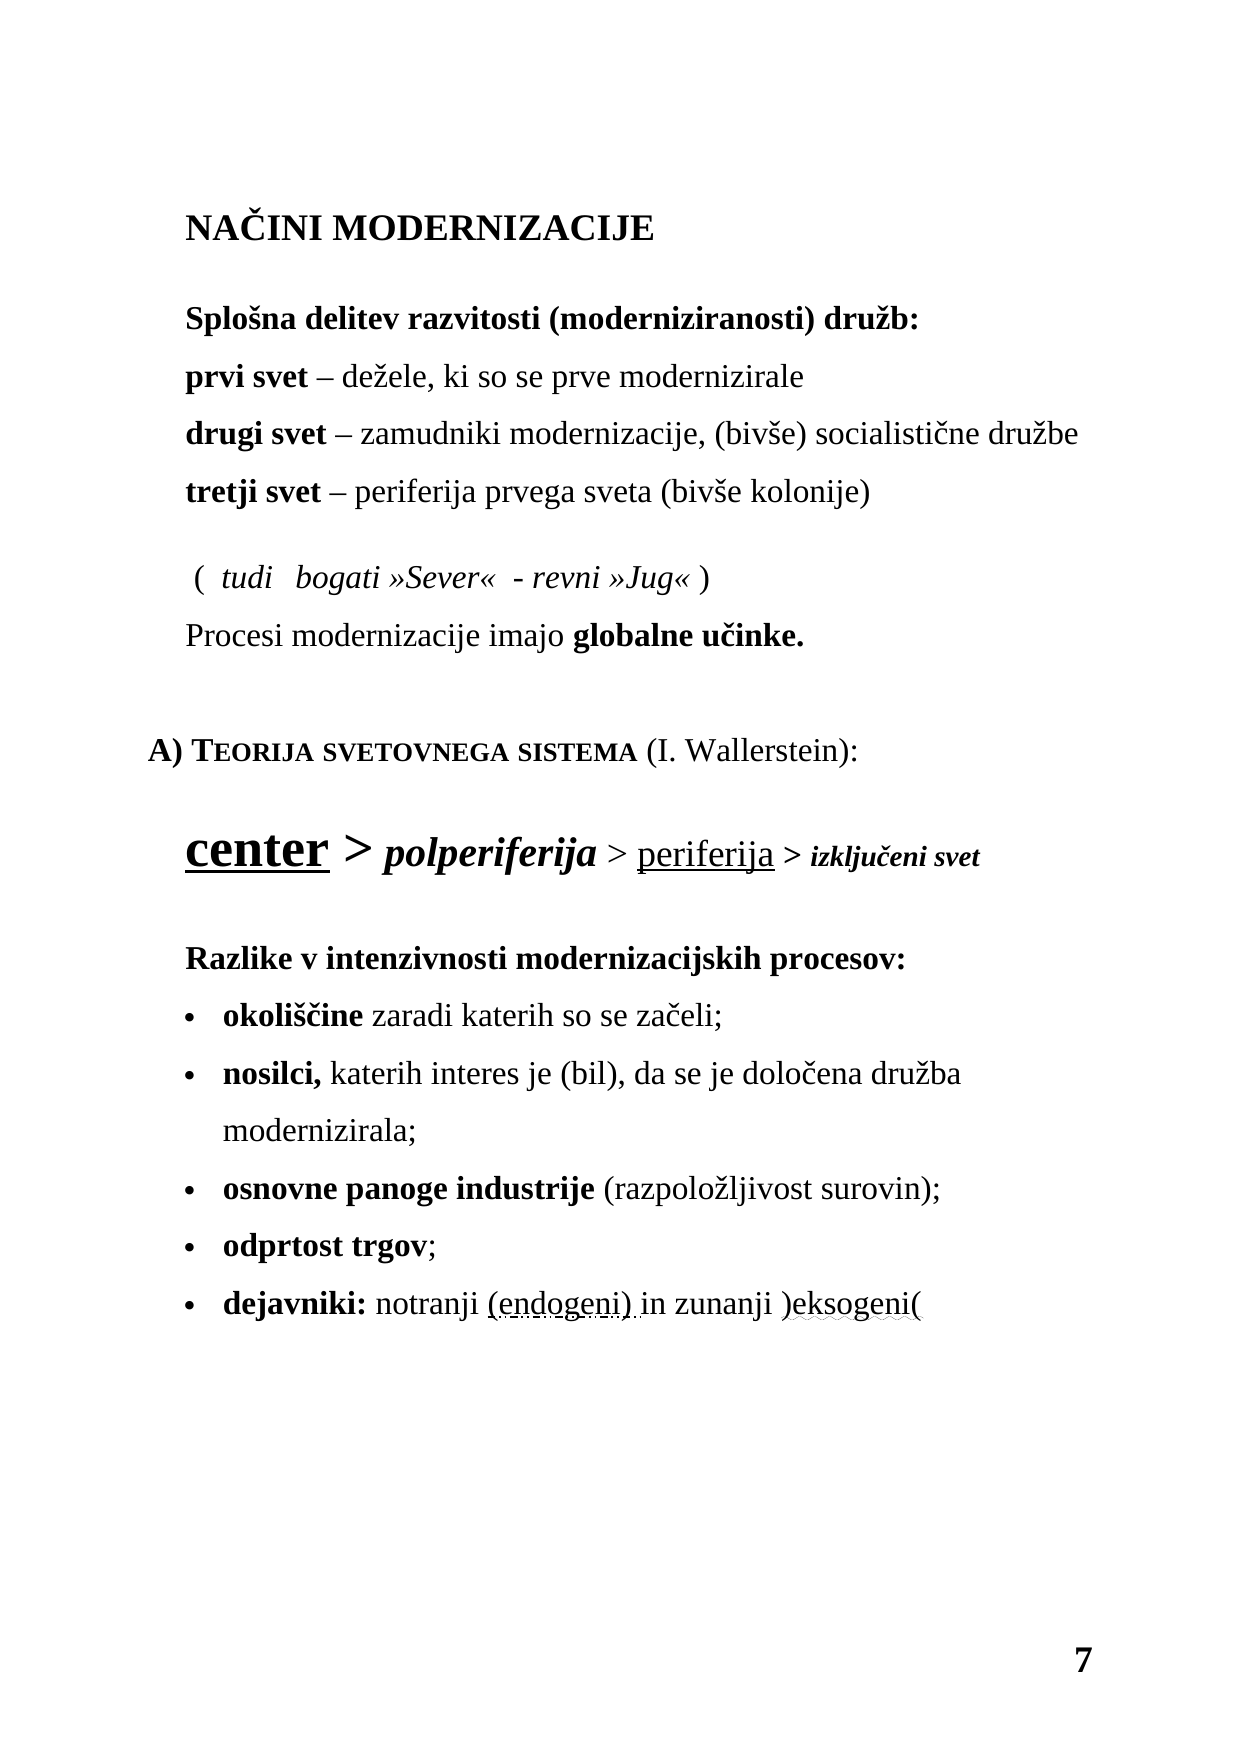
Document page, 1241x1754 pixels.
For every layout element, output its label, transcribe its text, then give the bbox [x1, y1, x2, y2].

text A) Teorija svetovnega sistema (I. Wallerstein): [148, 730, 1093, 768]
list osnovne panoge industrije (razpoložljivost surovin); [185, 1168, 1093, 1207]
list nosilci, katerih interes je (bil), da se je določena družba modernizirala; [185, 1053, 1093, 1149]
list dejavniki: notranji (endogeni) in zunanji )eksogeni( [185, 1283, 1093, 1322]
text tretji svet – periferija prvega sveta (bivše kolonije) [185, 471, 1093, 509]
text Splošna delitev razvitosti (moderniziranosti) družb: [185, 298, 1093, 337]
text Procesi modernizacije imajo globalne učinke. [185, 615, 1093, 653]
text ( tudi bogati »Sever« - revni »Jug« ) [148, 557, 1093, 596]
text center > polperiferija > periferija > izključeni svet [185, 816, 1093, 878]
text drugi svet – zamudniki modernizacije, (bivše) socialistične družbe [185, 413, 1093, 452]
list okoliščine zaradi katerih so se začeli; [185, 996, 1093, 1034]
text prvi svet – dežele, ki so se prve modernizirale [185, 356, 1093, 394]
text NAČINI MODERNIZACIJE [185, 205, 1093, 248]
text Razlike v intenzivnosti modernizacijskih procesov: [185, 938, 1093, 977]
list odprtost trgov; [185, 1226, 1093, 1264]
